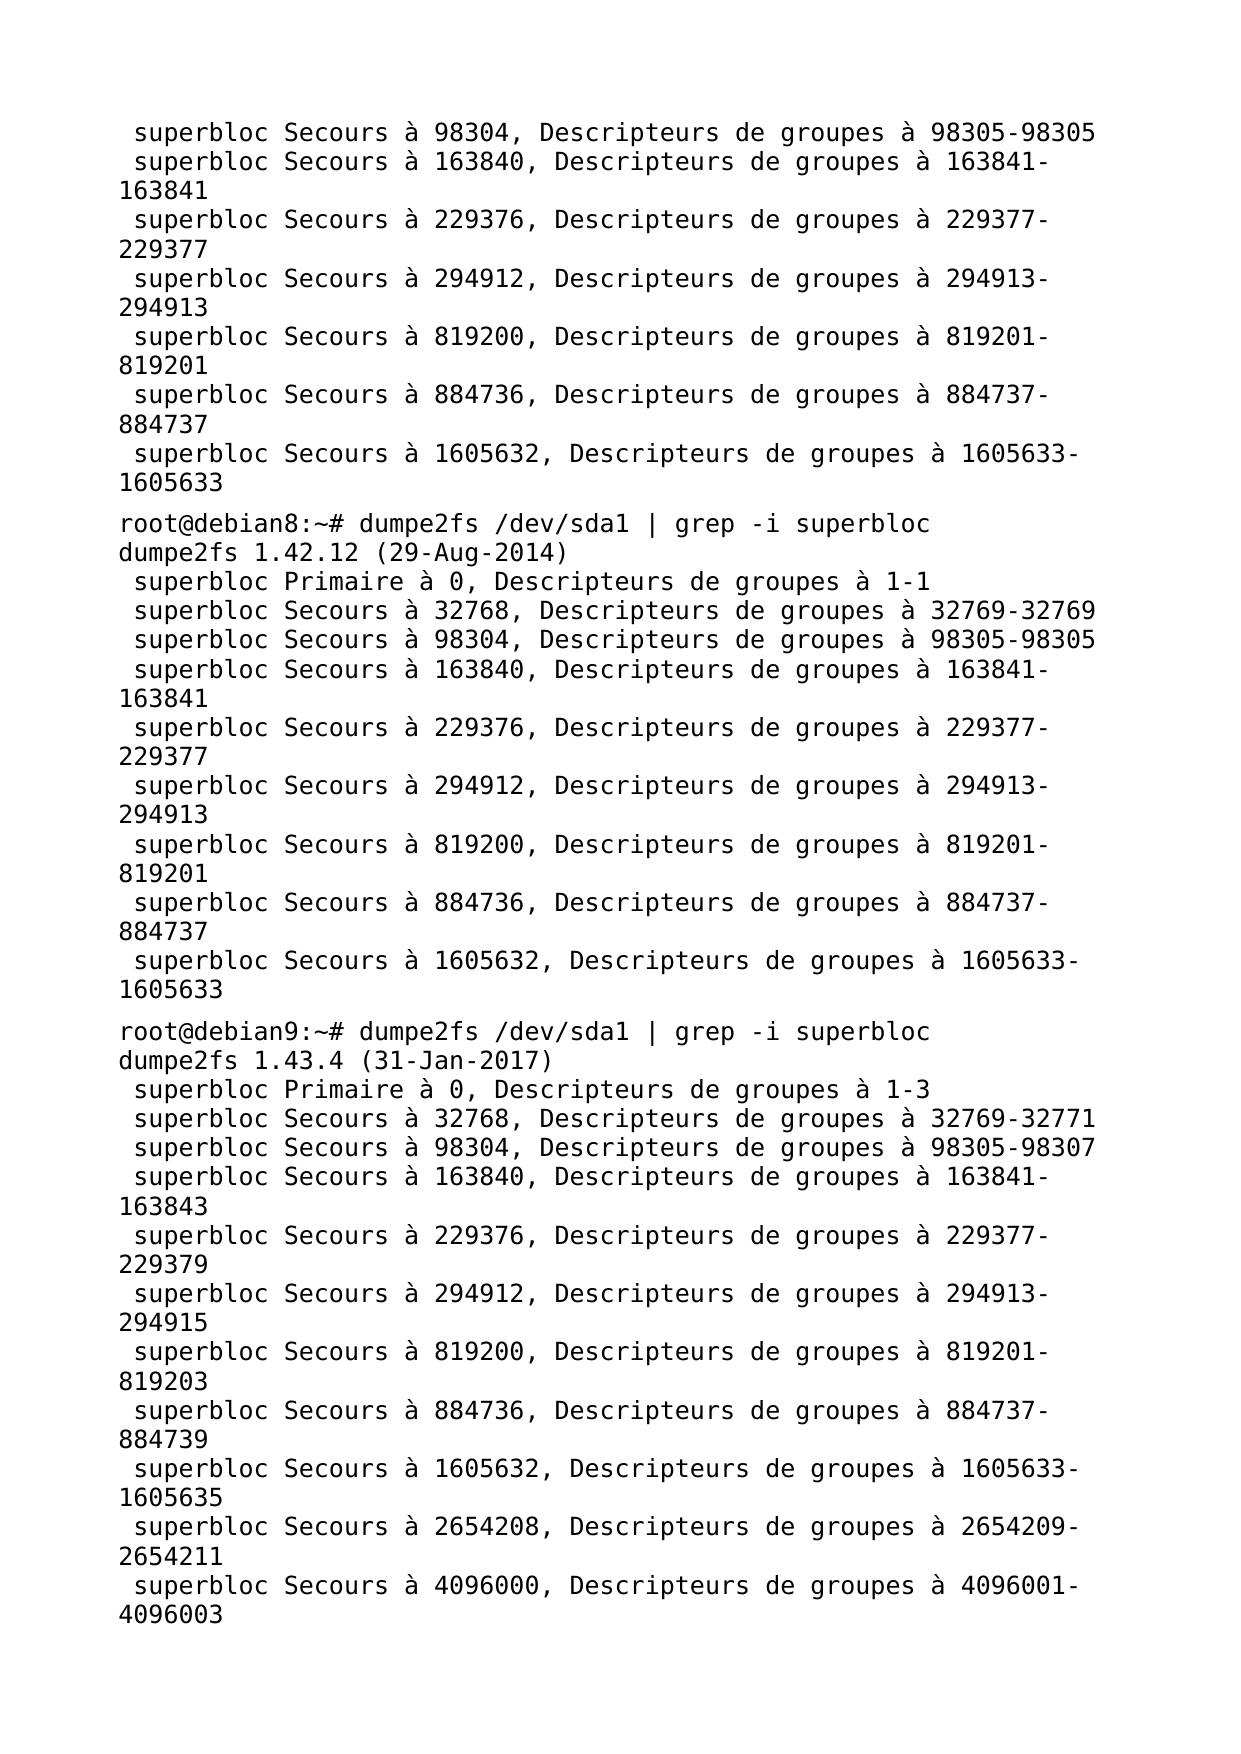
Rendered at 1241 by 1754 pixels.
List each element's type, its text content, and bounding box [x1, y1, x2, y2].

text superbloc Secours à 98304, Descripteurs de groupes à 98305-98305 superbloc Secours à 163840, Descripteurs de groupes à 163841-163841 superbloc Secours à 229376, Descripteurs de groupes à 229377-229377 superbloc Secours à 294912, Descripteurs de groupes à 294913-294913 superbloc Secours à 819200, Descripteurs de groupes à 819201-819201 superbloc Secours à 884736, Descripteurs de groupes à 884737-884737 superbloc Secours à 1605632, Descripteurs de groupes à 1605633-1605633 [118, 118, 1122, 497]
text root@debian8:~# dumpe2fs /dev/sda1 | grep -i superbloc dumpe2fs 1.42.12 (29-Aug-2014) superbloc Primaire à 0, Descripteurs de groupes à 1-1 superbloc Secours à 32768, Descripteurs de groupes à 32769-32769 superbloc Secours à 98304, Descripteurs de groupes à 98305-98305 superbloc Secours à 163840, Descripteurs de groupes à 163841-163841 superbloc Secours à 229376, Descripteurs de groupes à 229377-229377 superbloc Secours à 294912, Descripteurs de groupes à 294913-294913 superbloc Secours à 819200, Descripteurs de groupes à 819201-819201 superbloc Secours à 884736, Descripteurs de groupes à 884737-884737 superbloc Secours à 1605632, Descripteurs de groupes à 1605633-1605633 [118, 509, 1122, 1005]
text root@debian9:~# dumpe2fs /dev/sda1 | grep -i superbloc dumpe2fs 1.43.4 (31-Jan-2017) superbloc Primaire à 0, Descripteurs de groupes à 1-3 superbloc Secours à 32768, Descripteurs de groupes à 32769-32771 superbloc Secours à 98304, Descripteurs de groupes à 98305-98307 superbloc Secours à 163840, Descripteurs de groupes à 163841-163843 superbloc Secours à 229376, Descripteurs de groupes à 229377-229379 superbloc Secours à 294912, Descripteurs de groupes à 294913-294915 superbloc Secours à 819200, Descripteurs de groupes à 819201-819203 superbloc Secours à 884736, Descripteurs de groupes à 884737-884739 superbloc Secours à 1605632, Descripteurs de groupes à 1605633-1605635 superbloc Secours à 2654208, Descripteurs de groupes à 2654209-2654211 superbloc Secours à 4096000, Descripteurs de groupes à 4096001-4096003 [118, 1017, 1122, 1629]
